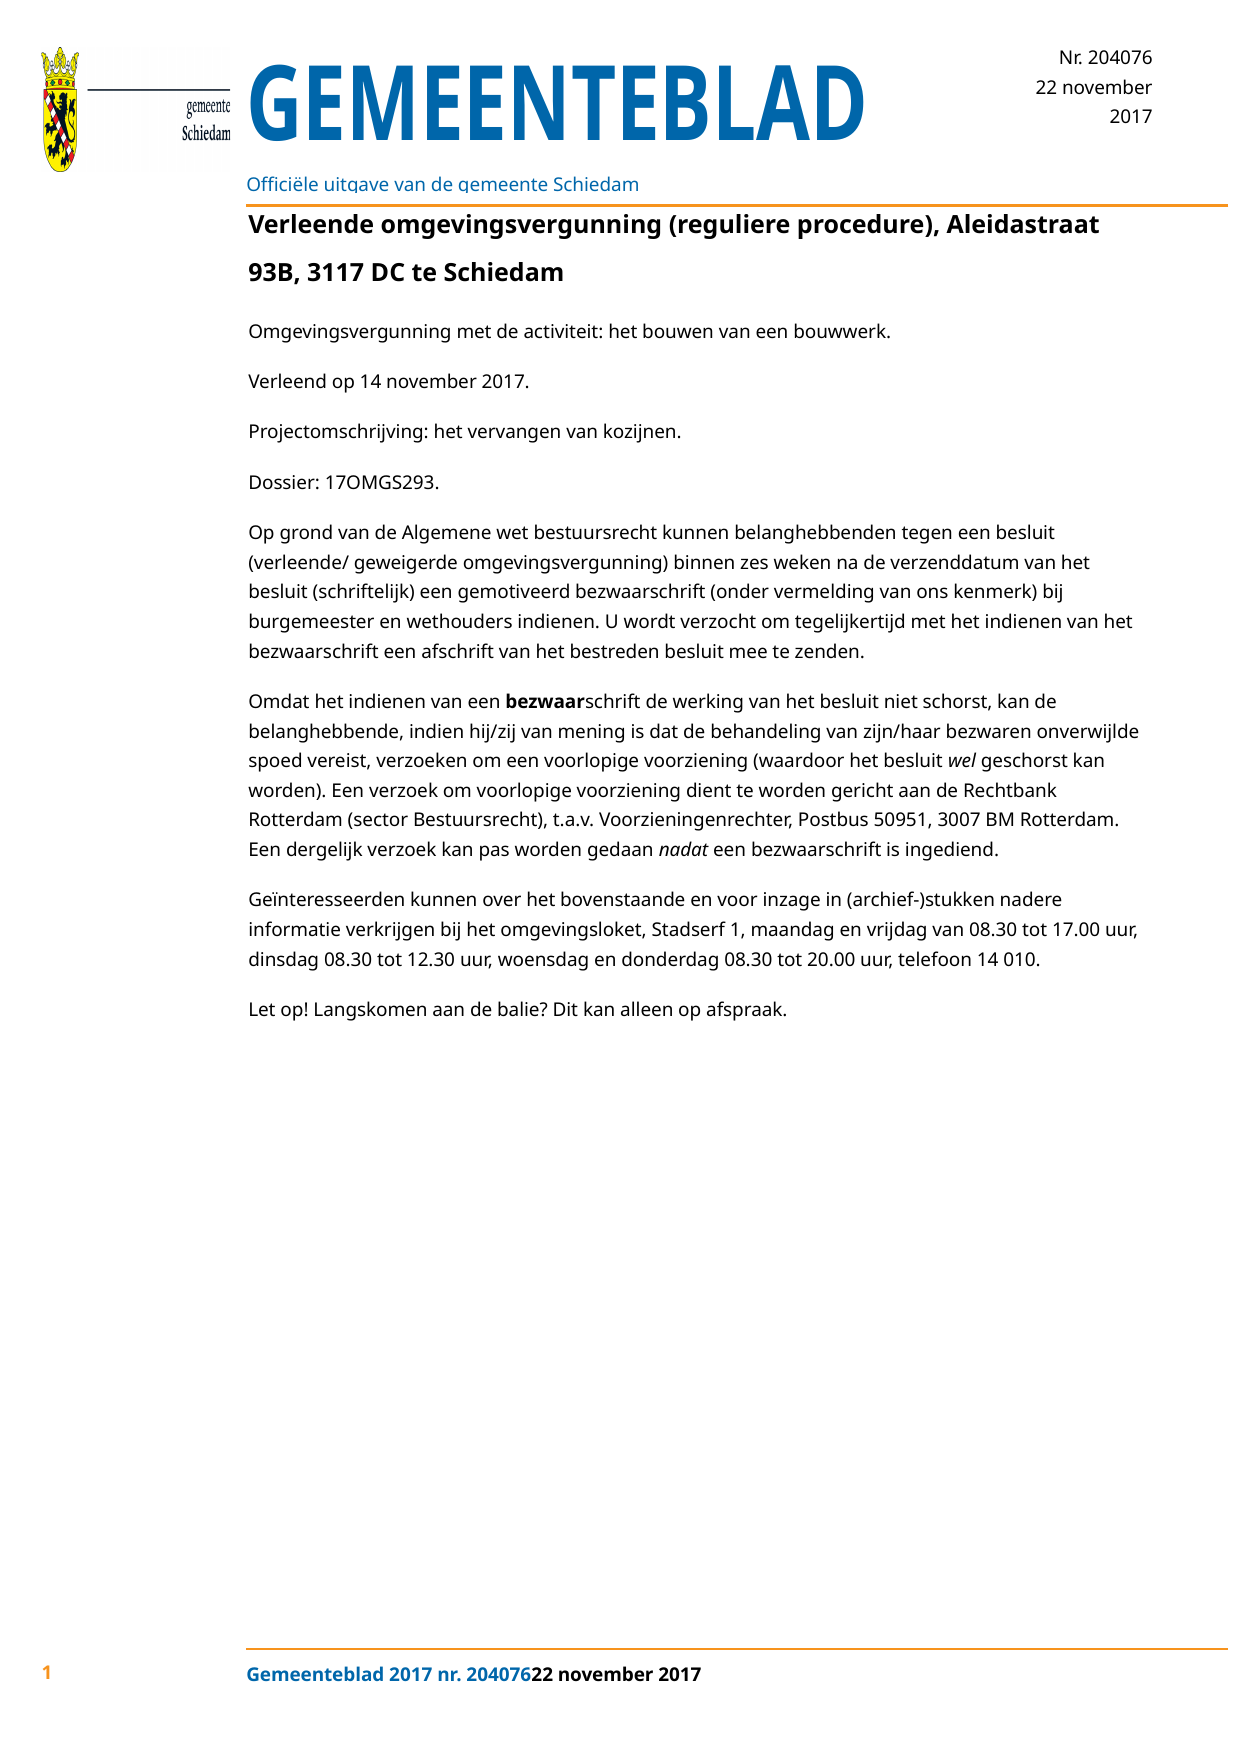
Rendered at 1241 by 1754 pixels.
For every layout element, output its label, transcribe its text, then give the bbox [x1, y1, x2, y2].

text Omgevingsvergunning met de activiteit: het bouwen van een bouwwerk. [248, 318, 1152, 344]
text Verleend op 14 november 2017. [248, 368, 1152, 394]
text Let op! Langskomen aan de balie? Dit kan alleen op afspraak. [248, 996, 1152, 1022]
text Projectomschrijving: het vervangen van kozijnen. [248, 419, 1152, 444]
text Verleende omgevingsvergunning (reguliere procedure), Aleidastraat 93B, 3117 DC te Schiedam [248, 207, 1152, 288]
text Op grond van de Algemene wet bestuursrecht kunnen belanghebbenden tegen een besluit (verleende/ geweigerde omgevingsvergunning) binnen zes weken na de verzenddatum van het besluit (schriftelijk) een gemotiveerd bezwaarschrift (onder vermelding van ons kenmerk) bij burgemeester en wethouders indienen. U wordt verzocht om tegelijkertijd met het indienen van het bezwaarschrift een afschrift van het bestreden besluit mee te zenden. [248, 519, 1152, 664]
text Geïnteresseerden kunnen over het bovenstaande en voor inzage in (archief-)stukken nadere informatie verkrijgen bij het omgevingsloket, Stadserf 1, maandag en vrijdag van 08.30 tot 17.00 uur, dinsdag 08.30 tot 12.30 uur, woensdag en donderdag 08.30 tot 20.00 uur, telefoon 14 010. [248, 887, 1152, 972]
picture [41, 47, 231, 172]
text Omdat het indienen van een bezwaarschrift de werking van het besluit niet schorst, kan de belanghebbende, indien hij/zij van mening is dat de behandeling van zijn/haar bezwaren onverwijlde spoed vereist, verzoeken om een voorlopige voorziening (waardoor het besluit wel geschorst kan worden). Een verzoek om voorlopige voorziening dient te worden gericht aan de Rechtbank Rotterdam (sector Bestuursrecht), t.a.v. Voorzieningenrechter, Postbus 50951, 3007 BM Rotterdam. Een dergelijk verzoek kan pas worden gedaan nadat een bezwaarschrift is ingediend. [248, 688, 1152, 862]
text Dossier: 17OMGS293. [248, 469, 1152, 495]
